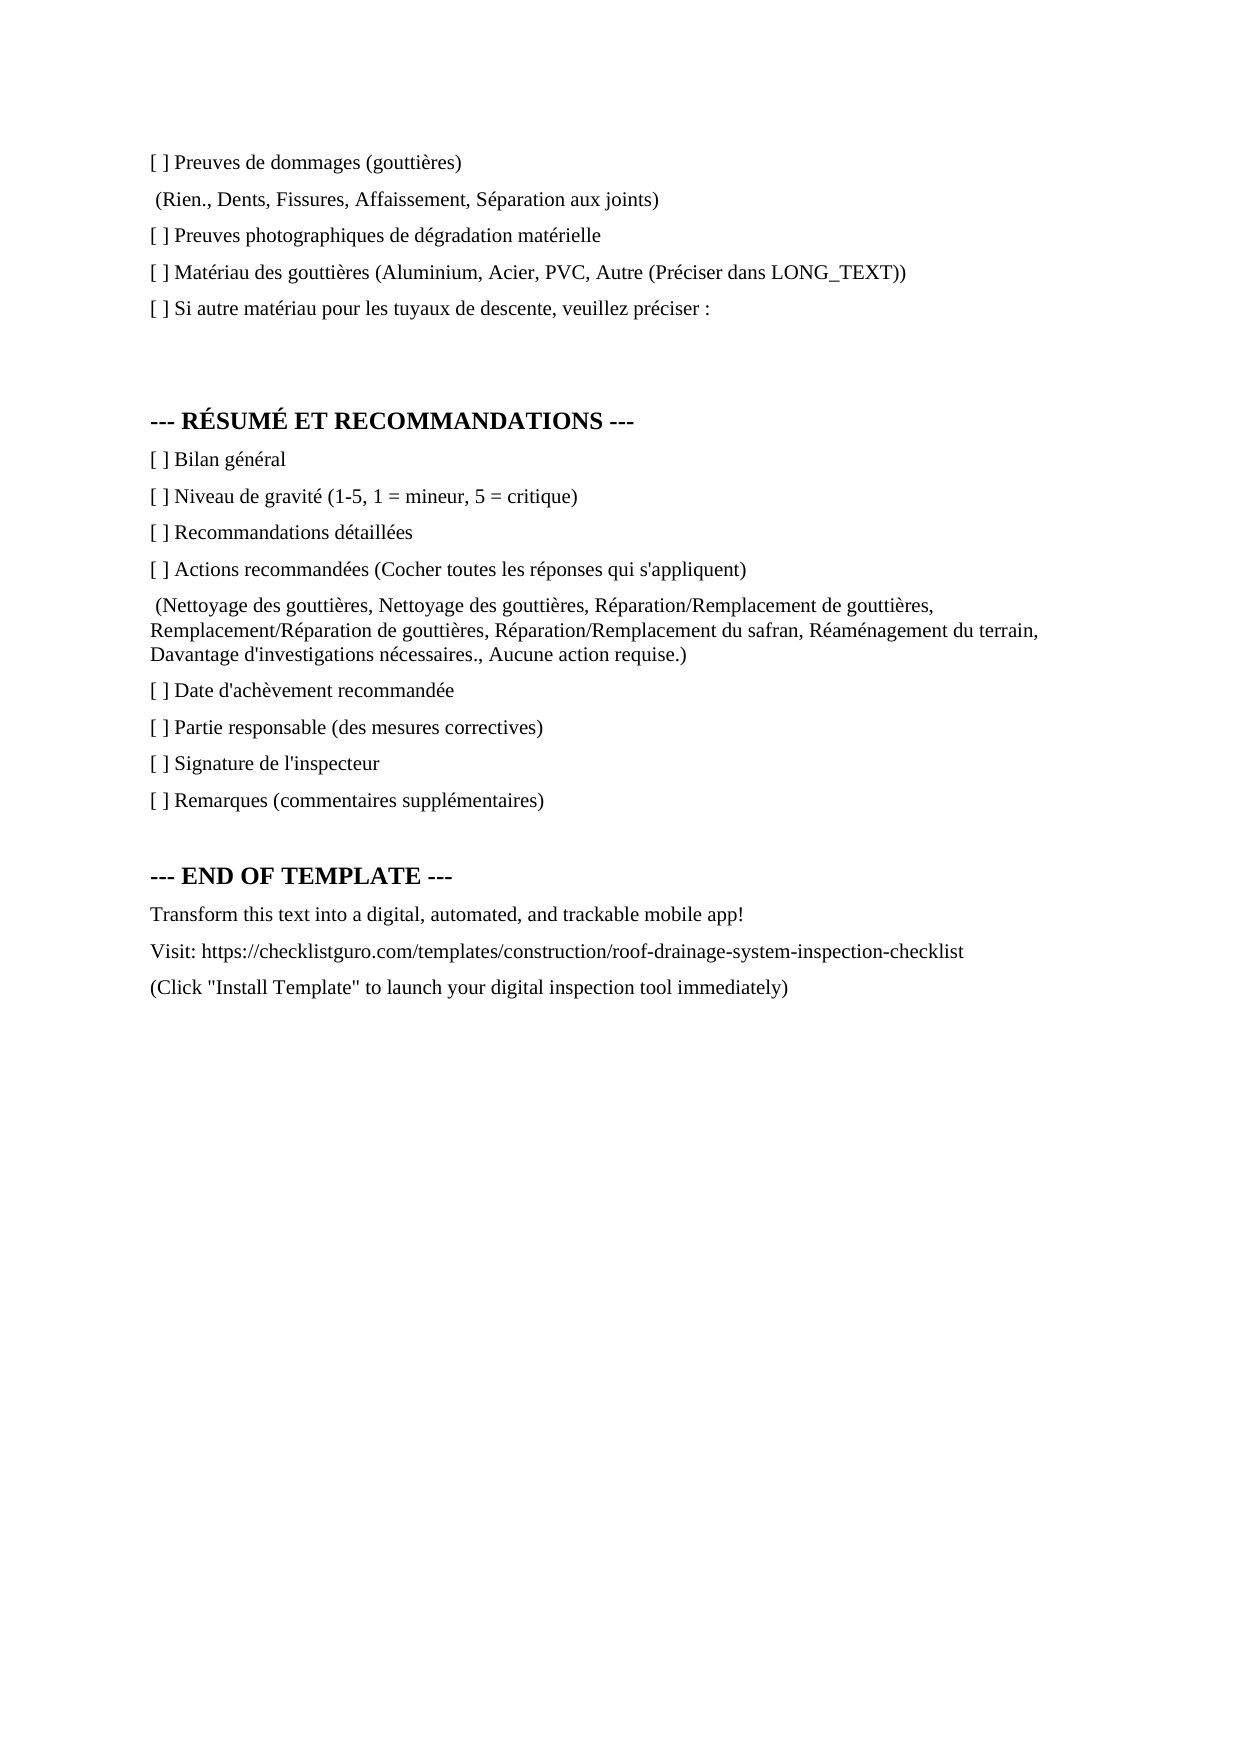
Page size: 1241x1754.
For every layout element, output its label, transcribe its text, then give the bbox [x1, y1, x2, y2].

text [ ] Preuves photographiques de dégradation matérielle [150, 223, 1090, 247]
text [ ] Matériau des gouttières (Aluminium, Acier, PVC, Autre (Préciser dans LONG_TEXT)) [150, 260, 1090, 284]
text [ ] Si autre matériau pour les tuyaux de descente, veuillez préciser : [150, 296, 1090, 320]
text [ ] Niveau de gravité (1-5, 1 = mineur, 5 = critique) [150, 484, 1090, 508]
text [ ] Actions recommandées (Cocher toutes les réponses qui s'appliquent) [150, 557, 1090, 581]
text (Nettoyage des gouttières, Nettoyage des gouttières, Réparation/Remplacement de gouttières, Remplacement/Réparation de gouttières, Réparation/Remplacement du safran, Réaménagement du terrain, Davantage d'investigations nécessaires., Aucune action requise.) [150, 593, 1090, 666]
text [ ] Date d'achèvement recommandée [150, 678, 1090, 702]
text --- RÉSUMÉ ET RECOMMANDATIONS --- [150, 406, 1090, 435]
text Transform this text into a digital, automated, and trackable mobile app! [150, 902, 1090, 926]
text [ ] Remarques (commentaires supplémentaires) [150, 788, 1090, 812]
text --- END OF TEMPLATE --- [150, 861, 1090, 890]
text [ ] Recommandations détaillées [150, 520, 1090, 544]
text [ ] Preuves de dommages (gouttières) [150, 150, 1090, 174]
text [ ] Partie responsable (des mesures correctives) [150, 715, 1090, 739]
text Visit: https://checklistguro.com/templates/construction/roof-drainage-system-inspection-checklist [150, 939, 1090, 963]
text (Click "Install Template" to launch your digital inspection tool immediately) [150, 975, 1090, 999]
text [ ] Bilan général [150, 447, 1090, 471]
text (Rien., Dents, Fissures, Affaissement, Séparation aux joints) [150, 187, 1090, 211]
text [ ] Signature de l'inspecteur [150, 751, 1090, 775]
